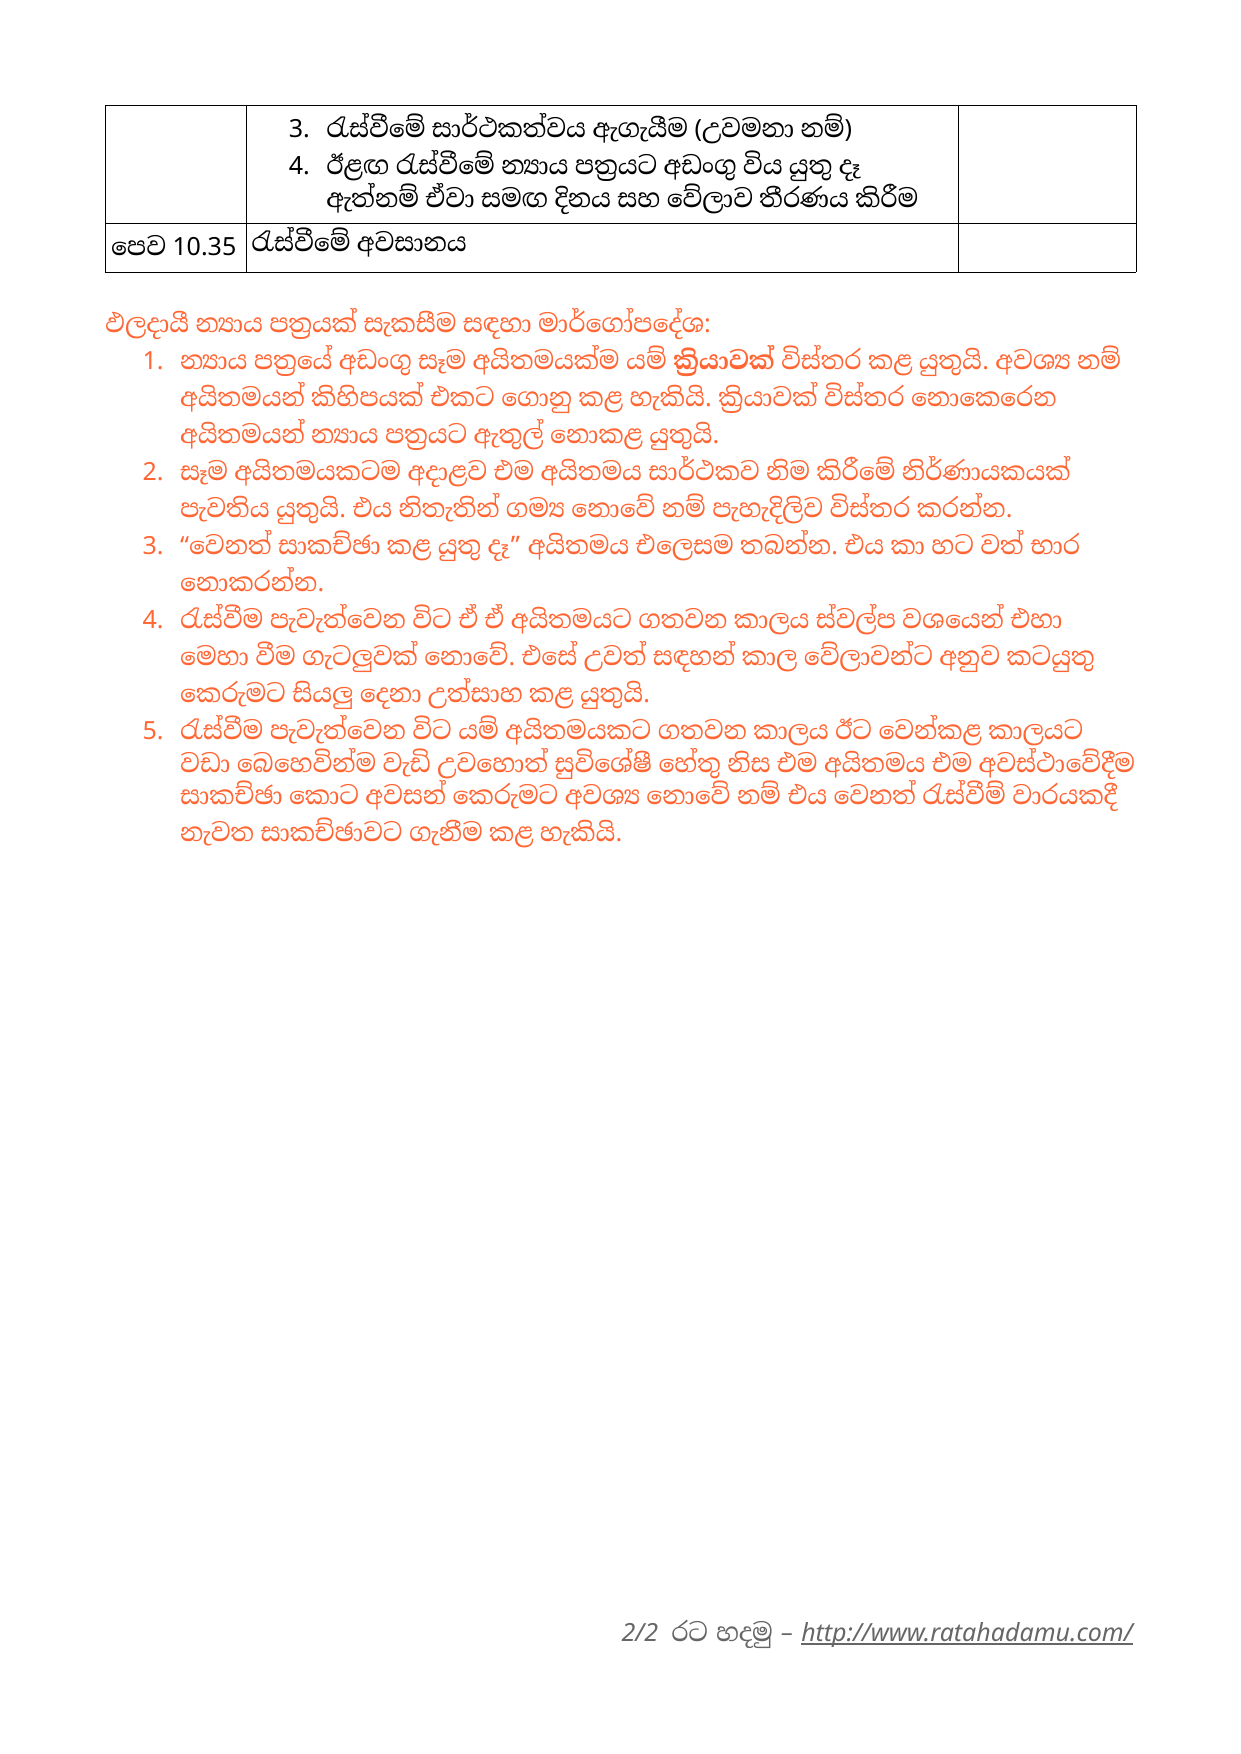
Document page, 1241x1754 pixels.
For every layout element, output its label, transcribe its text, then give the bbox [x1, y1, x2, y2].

table_cell [959, 106, 1136, 223]
table_cell රැස්වීම අවසන් කෙරුමේ කටයුතු තීරණ, ක්‍රියාකාරකම්, භාරකරුවන්, සහ ක්‍රියාකරකම් අවසන් කෙරුමට නියමිත කාල වකවානු සමාලෝචනය පැමිණි එකඟත්වයන් නැවත තහවුරු කර ගැනීම රැස්වීමේ සාර්ථකත්වය ඇගැයීම (උවමනා නම්) ඊළඟ රැස්වීමේ න්‍යාය පත්‍රයට අඩංගු විය යුතු දෑ ඇත්නම් ඒවා සමඟ දිනය සහ වේලාව තීරණය කිරීම [247, 106, 958, 223]
list “වෙනත් සාකච්ඡා කළ යුතු දෑ” අයිතමය එලෙසම තබන්න. එය කා හට වත් භාර නොකරන්න. [142, 528, 1136, 602]
text ඵලදායී න්‍යාය පත්‍රයක් සැකසීම සඳහා මාර්ගෝපදේශ: [105, 306, 1136, 343]
list න්‍යාය පත්‍රයේ අඩංගු සෑම අයිතමයක්ම යම් ක්‍රියාවක් විස්තර කළ යුතුයි. අවශ්‍ය නම් අයිතමයන් කිහිපයක් එකට ගොනු කළ හැකියි. ක්‍රියාවක් විස්තර නොකෙරෙන අයිතමයන් න්‍යාය පත්‍රයට ඇතුල් නොකළ යුතුයි. [142, 343, 1136, 454]
table_cell පෙව 10.35 [106, 224, 246, 272]
table_cell [959, 224, 1136, 272]
list සෑම අයිතමයකටම අදාළව එම අයිතමය සාර්ථකව නිම කිරීමේ නිර්ණායකයක් පැවතිය යුතුයි. එය නිතැතින් ගම්‍ය නොවේ නම් පැහැදිලිව විස්තර කරන්න. [142, 454, 1136, 528]
table_cell [106, 106, 246, 223]
list රැස්වීම පැවැත්වෙන විට යම් අයිතමයකට ගතවන කාලය ඊට වෙන්කළ කාලයට වඩා බෙහෙවින්ම වැඩි උවහොත් සුවිශේෂී හේතු නිස එම අයිතමය එම අවස්ථාවේදීම සාකච්ඡා කොට අවසන් කෙරුමට අවශ්‍ය නොවේ නම් එය වෙනත් රැස්වීම් වාරයකදී නැවත සාකච්ඡාවට ගැනීම කළ හැකියි. [142, 713, 1136, 852]
list රැස්වීම පැවැත්වෙන විට ඒ ඒ අයිතමයට ගතවන කාලය ස්වල්ප වශයෙන් එහා මෙහා වීම ගැටලුවක් නොවේ. එසේ උවත් සඳහන් කාල වේලාවන්ට අනුව කටයුතු කෙරුමට සියලු දෙනා උත්සාහ කළ යුතුයි. [142, 602, 1136, 713]
table_cell රැස්වීමේ අවසානය [247, 224, 958, 272]
